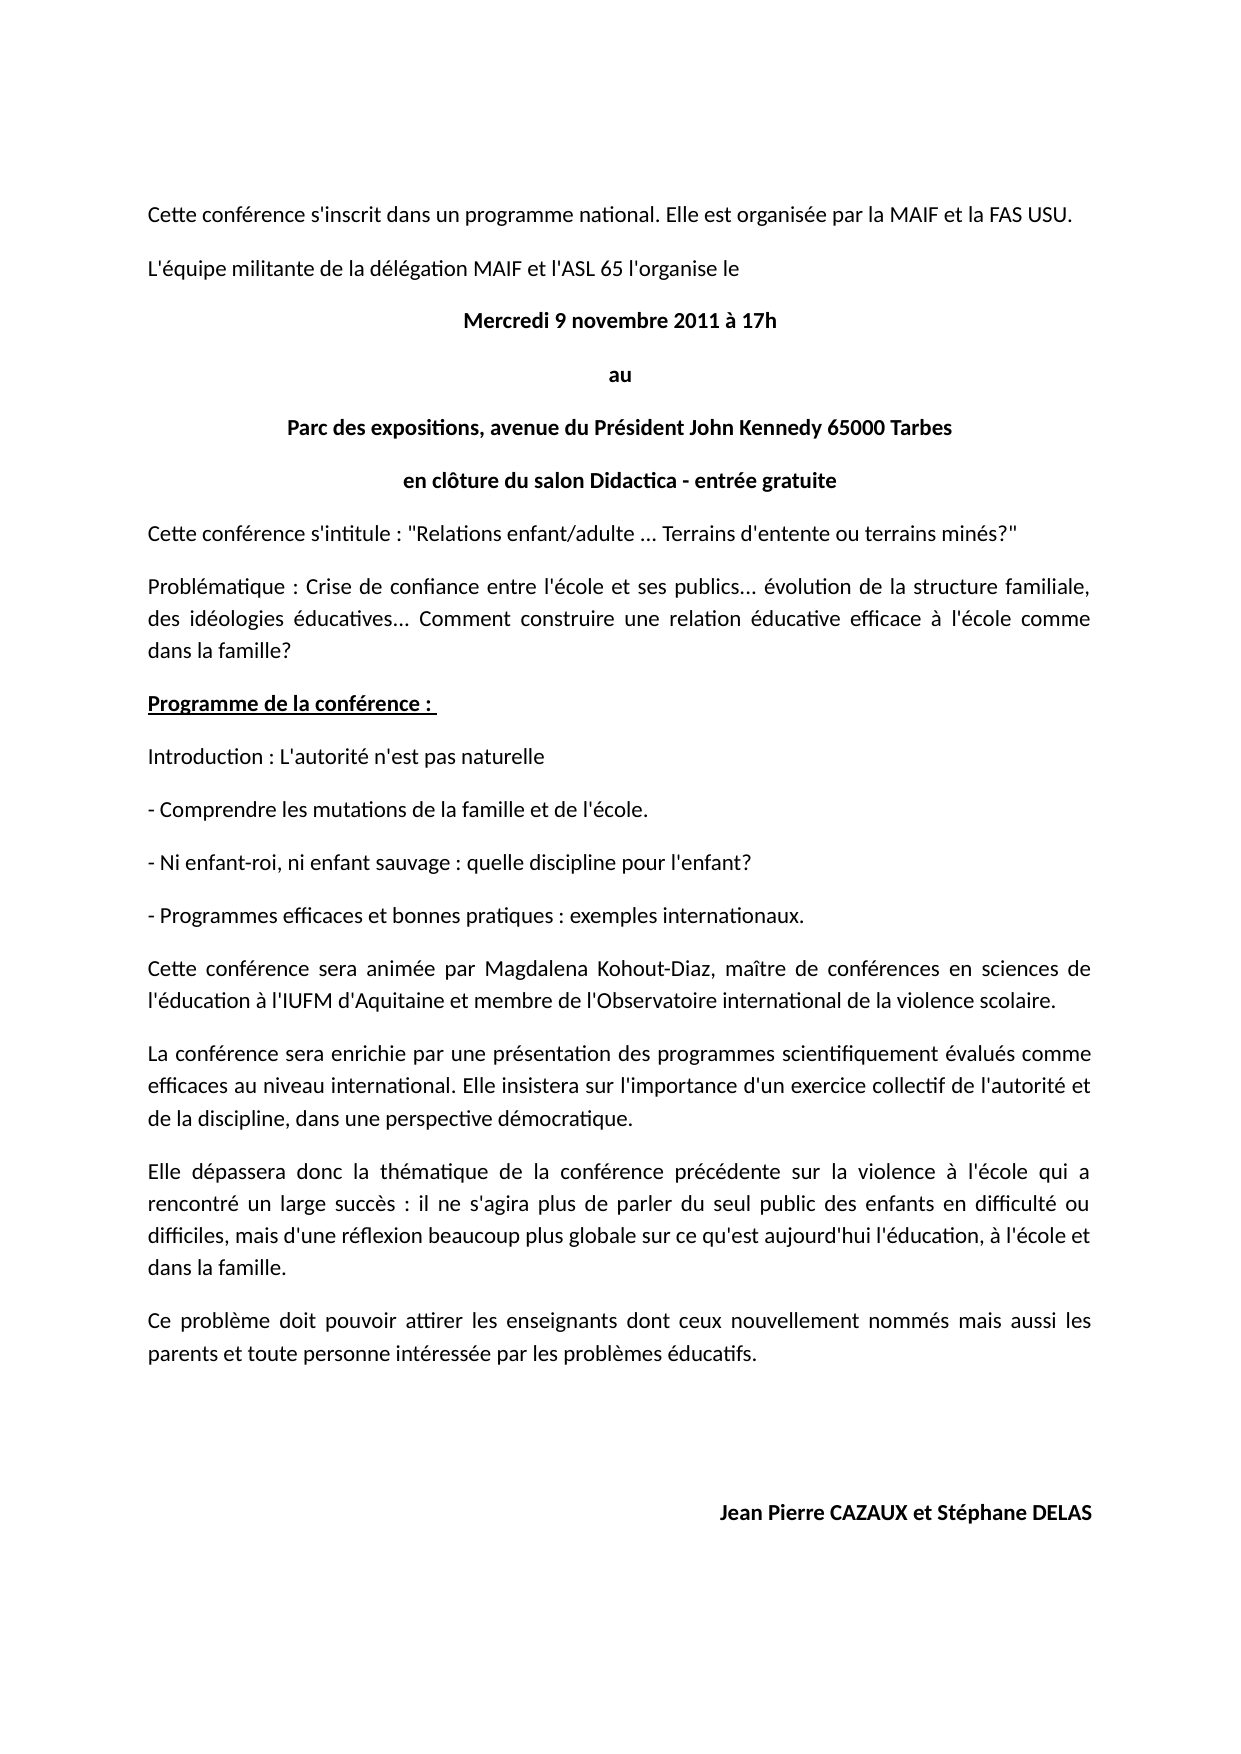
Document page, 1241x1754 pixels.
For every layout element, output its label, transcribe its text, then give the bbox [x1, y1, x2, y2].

text Ce problème doit pouvoir attirer les enseignants dont ceux nouvellement nommés mais aussi les parents et toute personne intéressée par les problèmes éducatifs. [148, 1306, 1092, 1367]
text en clôture du salon Didactica - entrée gratuite [148, 466, 1092, 494]
text La conférence sera enrichie par une présentation des programmes scientifiquement évalués comme efficaces au niveau international. Elle insistera sur l'importance d'un exercice collectif de l'autorité et de la discipline, dans une perspective démocratique. [148, 1039, 1092, 1132]
text - Ni enfant-roi, ni enfant sauvage : quelle discipline pour l'enfant? [148, 848, 1092, 876]
text Jean Pierre CAZAUX et Stéphane DELAS [148, 1498, 1092, 1526]
text Mercredi 9 novembre 2011 à 17h [148, 307, 1092, 335]
text au [148, 360, 1092, 388]
text - Comprendre les mutations de la famille et de l'école. [148, 795, 1092, 823]
text L'équipe militante de la délégation MAIF et l'ASL 65 l'organise le [148, 254, 1092, 282]
text Elle dépassera donc la thématique de la conférence précédente sur la violence à l'école qui a rencontré un large succès : il ne s'agira plus de parler du seul public des enfants en difficulté ou difficiles, mais d'une réflexion beaucoup plus globale sur ce qu'est aujourd'hui l'éducation, à l'école et dans la famille. [148, 1157, 1092, 1281]
text Introduction : L'autorité n'est pas naturelle [148, 742, 1092, 770]
text Cette conférence sera animée par Magdalena Kohout-Diaz, maître de conférences en sciences de l'éducation à l'IUFM d'Aquitaine et membre de l'Observatoire international de la violence scolaire. [148, 954, 1092, 1014]
text Programme de la conférence : [148, 689, 1092, 717]
text Problématique : Crise de confiance entre l'école et ses publics... évolution de la structure familiale, des idéologies éducatives... Comment construire une relation éducative efficace à l'école comme dans la famille? [148, 572, 1092, 664]
text Parc des expositions, avenue du Président John Kennedy 65000 Tarbes [148, 413, 1092, 441]
text Cette conférence s'intitule : "Relations enfant/adulte ... Terrains d'entente ou terrains minés?" [148, 519, 1092, 547]
text Cette conférence s'inscrit dans un programme national. Elle est organisée par la MAIF et la FAS USU. [148, 201, 1092, 229]
text - Programmes efficaces et bonnes pratiques : exemples internationaux. [148, 901, 1092, 929]
